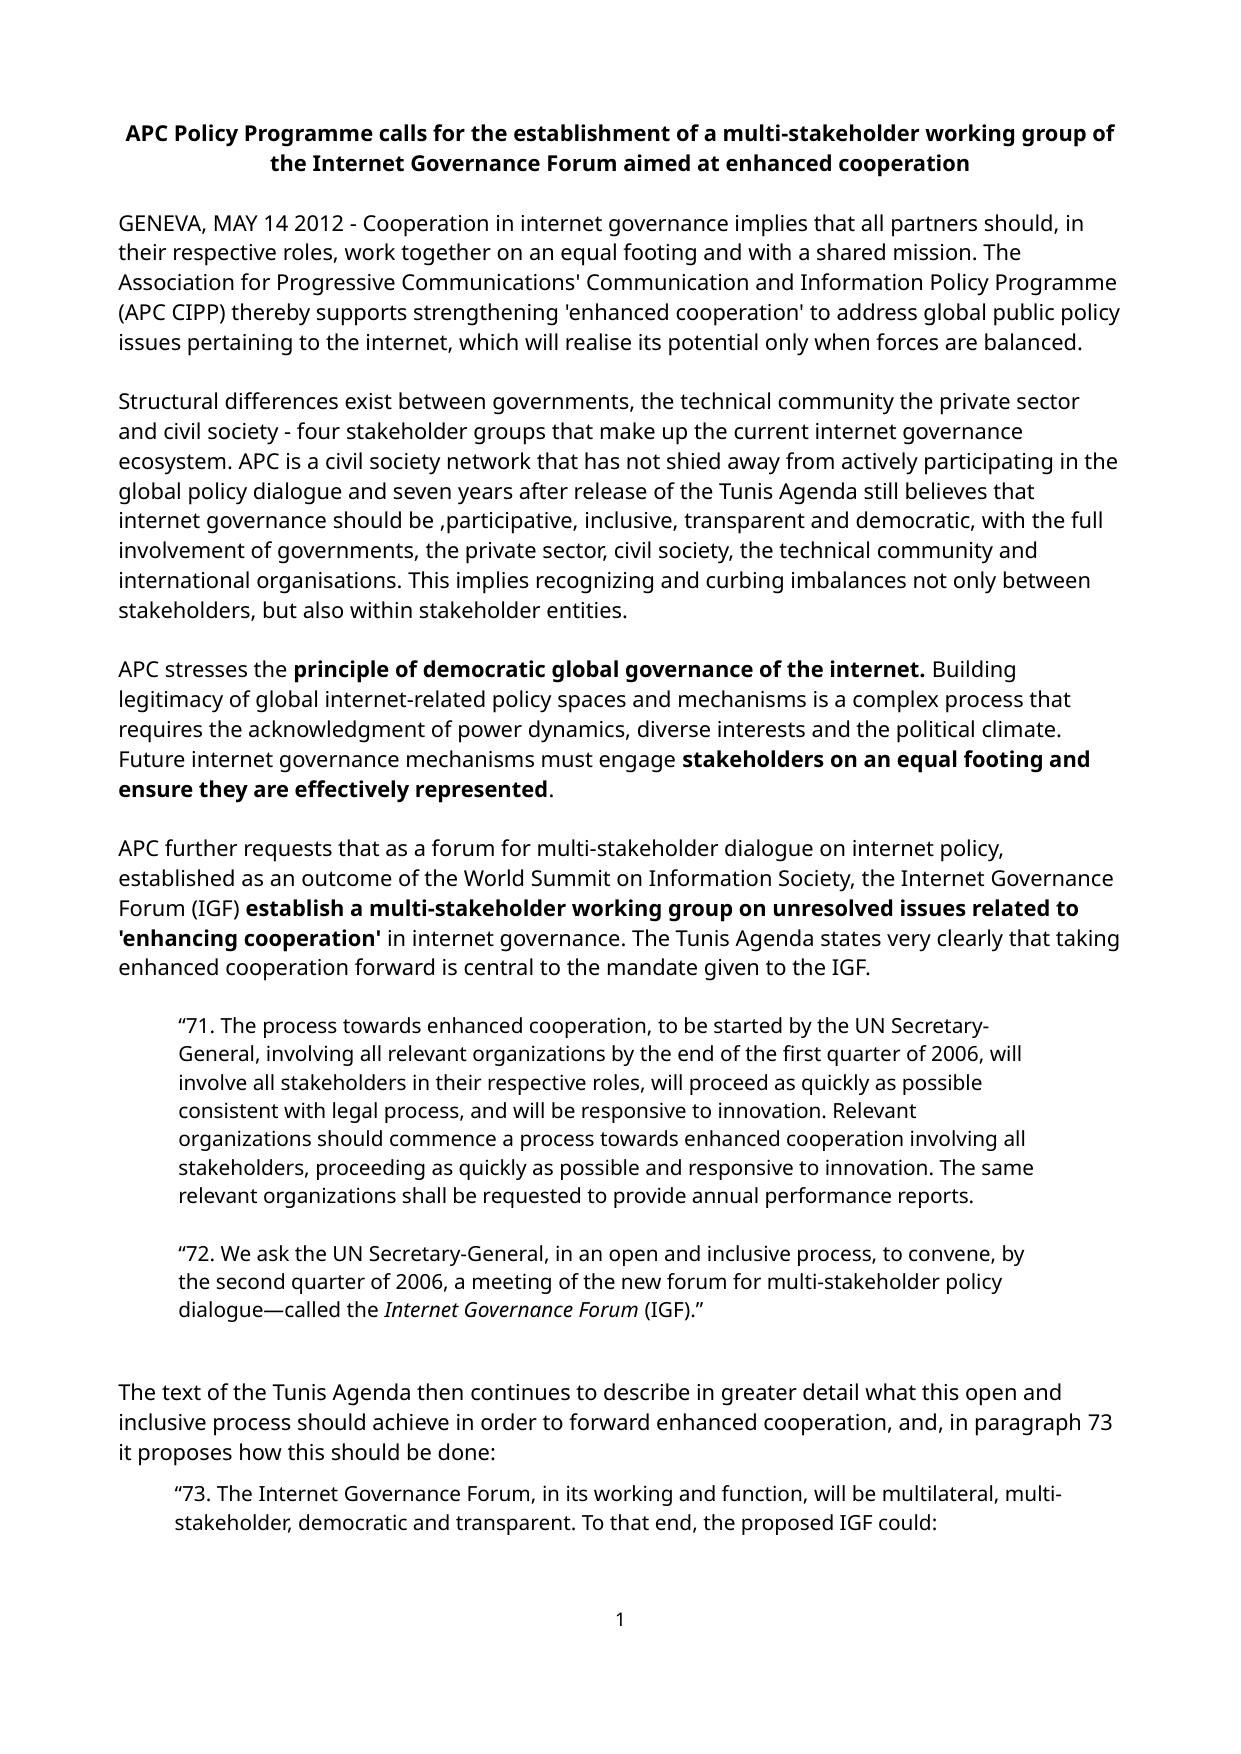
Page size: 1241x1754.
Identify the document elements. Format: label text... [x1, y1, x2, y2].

text APC stresses the principle of democratic global governance of the internet. Building legitimacy of global internet-related policy spaces and mechanisms is a complex process that requires the acknowledgment of power dynamics, diverse interests and the political climate. Future internet governance mechanisms must engage stakeholders on an equal footing and ensure they are effectively represented. [118, 654, 1122, 803]
text APC further requests that as a forum for multi-stakeholder dialogue on internet policy, established as an outcome of the World Summit on Information Society, the Internet Governance Forum (IGF) establish a multi-stakeholder working group on unresolved issues related to 'enhancing cooperation' in internet governance. The Tunis Agenda states very clearly that taking enhanced cooperation forward is central to the mandate given to the IGF. [118, 833, 1122, 982]
text Structural differences exist between governments, the technical community the private sector and civil society - four stakeholder groups that make up the current internet governance ecosystem. APC is a civil society network that has not shied away from actively participating in the global policy dialogue and seven years after release of the Tunis Agenda still believes that internet governance should be ,participative, inclusive, transparent and democratic, with the full involvement of governments, the private sector, civil society, the technical community and international organisations. This implies recognizing and curbing imbalances not only between stakeholders, but also within stakeholder entities. [118, 386, 1122, 624]
subtitle APC Policy Programme calls for the establishment of a multi-stakeholder working group of the Internet Governance Forum aimed at enhanced cooperation [118, 118, 1122, 178]
text “71. The process towards enhanced cooperation, to be started by the UN Secretary-General, involving all relevant organizations by the end of the first quarter of 2006, will involve all stakeholders in their respective roles, will proceed as quickly as possible consistent with legal process, and will be responsive to innovation. Relevant organizations should commence a process towards enhanced cooperation involving all stakeholders, proceeding as quickly as possible and responsive to innovation. The same relevant organizations shall be requested to provide annual performance reports. [178, 1011, 1047, 1210]
text “73. The Internet Governance Forum, in its working and function, will be multilateral, multi-stakeholder, democratic and transparent. To that end, the proposed IGF could: [174, 1479, 1063, 1536]
text “72. We ask the UN Secretary-General, in an open and inclusive process, to convene, by the second quarter of 2006, a meeting of the new forum for multi-stakeholder policy dialogue—called the Internet Governance Forum (IGF).” [178, 1239, 1047, 1324]
text The text of the Tunis Agenda then continues to describe in greater detail what this open and inclusive process should achieve in order to forward enhanced cooperation, and, in paragraph 73 it proposes how this should be done: [118, 1377, 1122, 1467]
text GENEVA, MAY 14 2012 - Cooperation in internet governance implies that all partners should, in their respective roles, work together on an equal footing and with a shared mission. The Association for Progressive Communications' Communication and Information Policy Programme (APC CIPP) thereby supports strengthening 'enhanced cooperation' to address global public policy issues pertaining to the internet, which will realise its potential only when forces are balanced. [118, 207, 1122, 356]
